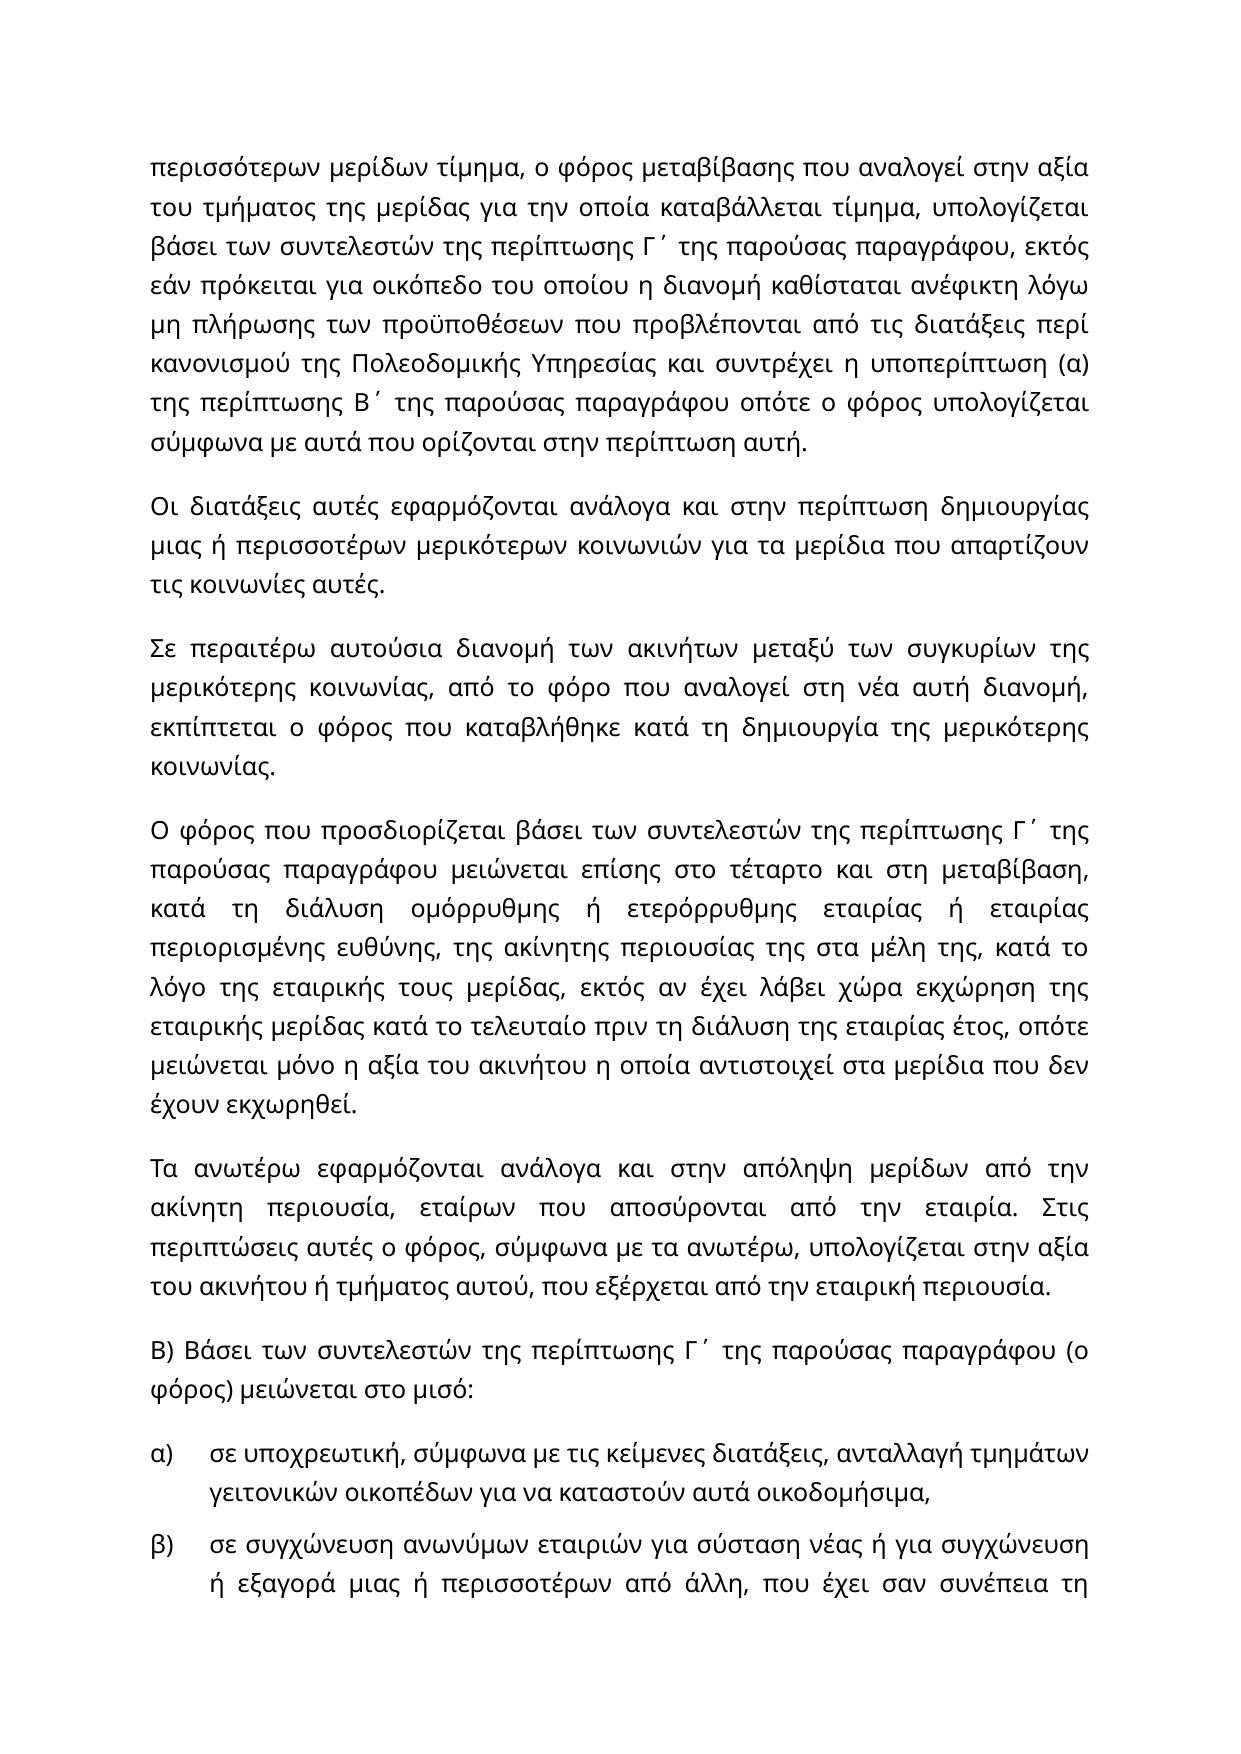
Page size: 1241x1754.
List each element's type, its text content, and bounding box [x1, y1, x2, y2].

text Ο φόρος που προσδιορίζεται βάσει των συντελεστών της περίπτωσης Γ΄ της παρούσας παραγράφου μειώνεται επίσης στο τέταρτο και στη μεταβίβαση, κατά τη διάλυση ομόρρυθμης ή ετερόρρυθμης εταιρίας ή εταιρίας περιορισμένης ευθύνης, της ακίνητης περιουσίας της στα μέλη της, κατά το λόγο της εταιρικής τους μερίδας, εκτός αν έχει λάβει χώρα εκχώρηση της εταιρικής μερίδας κατά το τελευταίο πριν τη διάλυση της εταιρίας έτος, οπότε μειώνεται μόνο η αξία του ακινήτου η οποία αντιστοιχεί στα μερίδια που δεν έχουν εκχωρηθεί. [150, 812, 1090, 1121]
text Σε περαιτέρω αυτούσια διανομή των ακινήτων μεταξύ των συγκυρίων της μερικότερης κοινωνίας, από το φόρο που αναλογεί στη νέα αυτή διανομή, εκπίπτεται ο φόρος που καταβλήθηκε κατά τη δημιουργία της μερικότερης κοινωνίας. [150, 631, 1090, 782]
text Οι διατάξεις αυτές εφαρμόζονται ανάλογα και στην περίπτωση δημιουργίας μιας ή περισσοτέρων μερικότερων κοινωνιών για τα μερίδια που απαρτίζουν τις κοινωνίες αυτές. [150, 488, 1090, 601]
text περισσότερων μερίδων τίμημα, ο φόρος μεταβίβασης που αναλογεί στην αξία του τμήματος της μερίδας για την οποία καταβάλλεται τίμημα, υπολογίζεται βάσει των συντελεστών της περίπτωσης Γ΄ της παρούσας παραγράφου, εκτός εάν πρόκειται για οικόπεδο του οποίου η διανομή καθίσταται ανέφικτη λόγω μη πλήρωσης των προϋποθέσεων που προβλέπονται από τις διατάξεις περί κανονισμού της Πολεοδομικής Υπηρεσίας και συντρέχει η υποπερίπτωση (α) της περίπτωσης Β΄ της παρούσας παραγράφου οπότε ο φόρος υπολογίζεται σύμφωνα με αυτά που ορίζονται στην περίπτωση αυτή. [150, 150, 1090, 458]
list α) σε υποχρεωτική, σύμφωνα με τις κείμενες διατάξεις, ανταλλαγή τμημάτων γειτονικών οικοπέδων για να καταστούν αυτά οικοδομήσιμα, [150, 1436, 1090, 1509]
text Τα ανωτέρω εφαρμόζονται ανάλογα και στην απόληψη μερίδων από την ακίνητη περιουσία, εταίρων που αποσύρονται από την εταιρία. Στις περιπτώσεις αυτές ο φόρος, σύμφωνα με τα ανωτέρω, υπολογίζεται στην αξία του ακινήτου ή τμήματος αυτού, που εξέρχεται από την εταιρική περιουσία. [150, 1151, 1090, 1302]
text Β) Βάσει των συντελεστών της περίπτωσης Γ΄ της παρούσας παραγράφου (ο φόρος) μειώνεται στο μισό: [150, 1332, 1090, 1406]
list β) σε συγχώνευση ανωνύμων εταιριών για σύσταση νέας ή για συγχώνευση ή εξαγορά μιας ή περισσοτέρων από άλλη, που έχει σαν συνέπεια τη [150, 1527, 1090, 1600]
